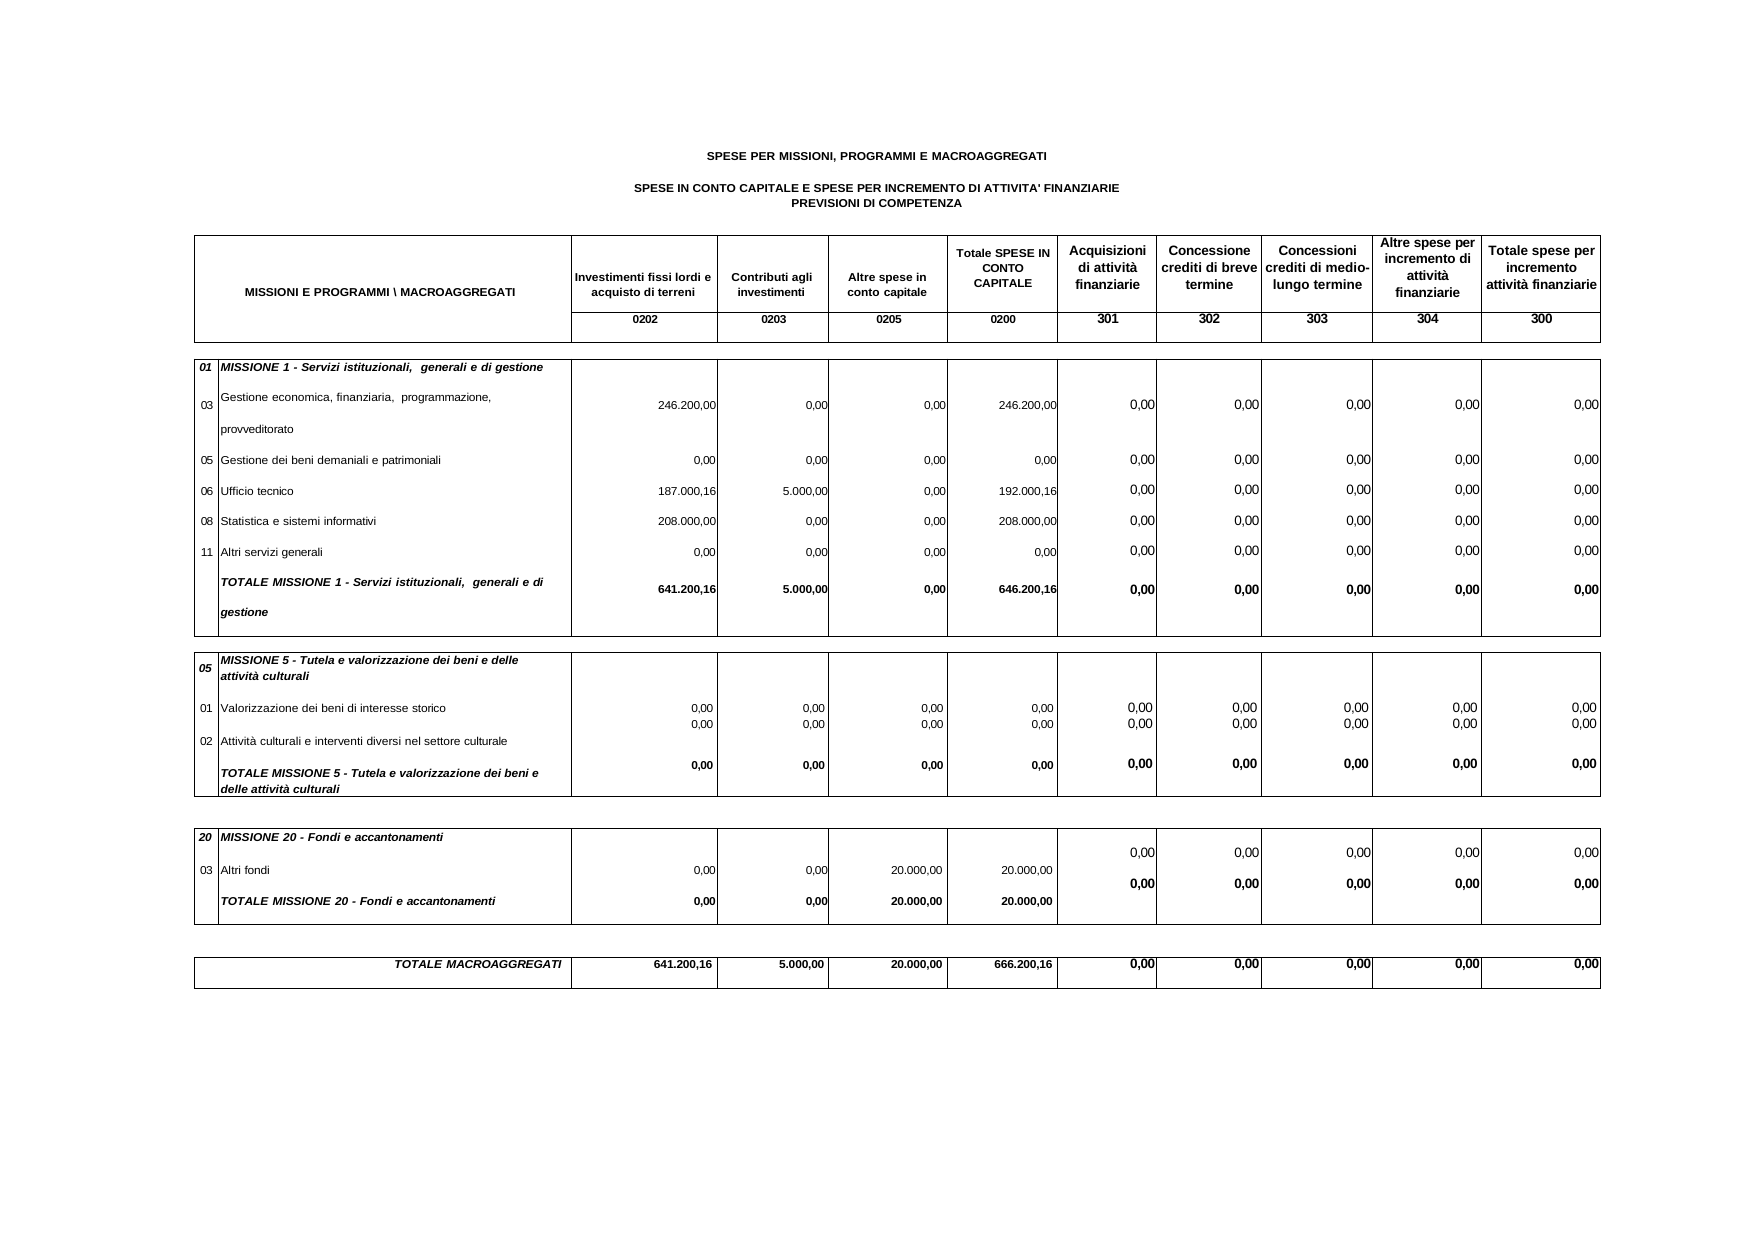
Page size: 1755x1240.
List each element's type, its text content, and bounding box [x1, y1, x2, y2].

table_cell Ufficio tecnico [219, 484, 571, 514]
table_header 0,00 0,00 0,00 [1262, 653, 1372, 796]
table_cell 0,00 [1058, 453, 1156, 483]
table_cell 0,00 [1262, 484, 1372, 514]
table_header 0,00 0,00 [1262, 829, 1372, 924]
table_header 5.000,00 [718, 958, 828, 988]
table_cell 0,00 [1262, 575, 1372, 636]
table_header MISSIONE 20 - Fondi e accantonamenti Altri fondi TOTALE MISSIONE 20 - Fondi e accantonamenti [219, 829, 571, 924]
table_cell 0,00 [1373, 545, 1481, 575]
table_cell 208.000,00 [572, 514, 717, 544]
table_header Concessione crediti di breve termine [1157, 236, 1261, 312]
table_cell 304 [1373, 313, 1481, 342]
table_header TOTALE MACROAGGREGATI [195, 958, 571, 988]
table_cell 0,00 [1373, 391, 1481, 453]
table_cell 187.000,16 [572, 484, 717, 514]
table_cell 0,00 [718, 391, 828, 453]
table_cell Gestione dei beni demaniali e patrimoniali [219, 453, 571, 483]
table_header 0,00 [1058, 958, 1156, 988]
table_cell 0,00 [948, 453, 1057, 483]
table_header [718, 360, 828, 391]
table_cell 246.200,00 [572, 391, 717, 453]
table_cell 0,00 [1157, 514, 1261, 544]
table_header 0,00 0,00 0,00 [572, 653, 717, 796]
table_cell 0,00 [1157, 453, 1261, 483]
table_cell 0,00 [948, 545, 1057, 575]
table_cell 0,00 [829, 484, 947, 514]
table_cell 0,00 [829, 453, 947, 483]
table_cell 301 [1058, 313, 1156, 342]
table_cell 0,00 [829, 545, 947, 575]
table_header [1058, 360, 1156, 391]
table_header 20.000,00 20.000,00 [948, 829, 1057, 924]
table_header MISSIONE 5 - Tutela e valorizzazione dei beni e delle attività culturali Valorizzazione dei beni di interesse storico Attività culturali e interventi diversi nel settore culturale TOTALE MISSIONE 5 - Tutela e valorizzazione dei beni e delle attività culturali [219, 653, 571, 796]
table_cell 03 [195, 391, 218, 453]
table_header 0,00 0,00 [1482, 829, 1600, 924]
table_cell 0,00 [1262, 391, 1372, 453]
table_header 0,00 [1373, 958, 1481, 988]
table_cell [195, 575, 218, 636]
table_cell 0,00 [1157, 575, 1261, 636]
table_cell 0,00 [1373, 453, 1481, 483]
table_header 0,00 [1262, 958, 1372, 988]
table_header 0,00 0,00 [572, 829, 717, 924]
table_cell 0,00 [572, 453, 717, 483]
table_header Altre spese per incremento di attività finanziarie [1373, 236, 1481, 312]
table_cell 0,00 [1482, 545, 1600, 575]
table_cell 0203 [718, 313, 828, 342]
table_header Altre spese in conto capitale [829, 236, 947, 312]
table_cell 0,00 [829, 575, 947, 636]
table_header 0,00 0,00 [1157, 829, 1261, 924]
table_cell 641.200,16 [572, 575, 717, 636]
table_cell 5.000,00 [718, 575, 828, 636]
table_cell 0,00 [1058, 391, 1156, 453]
table_cell TOTALE MISSIONE 1 - Servizi istituzionali, generali e di gestione [219, 575, 571, 636]
table_cell 0,00 [1482, 484, 1600, 514]
table_header MISSIONI E PROGRAMMI \ MACROAGGREGATI [195, 236, 571, 342]
table_cell 0,00 [1058, 545, 1156, 575]
table_header Contributi agli investimenti [718, 236, 828, 312]
table_header [1373, 360, 1481, 391]
table_cell 08 [195, 514, 218, 544]
table_cell 303 [1262, 313, 1372, 342]
table_cell 0205 [829, 313, 947, 342]
table_cell 0,00 [1373, 575, 1481, 636]
table_header MISSIONE 1 - Servizi istituzionali, generali e di gestione [219, 360, 571, 391]
table_cell 0200 [948, 313, 1057, 342]
table_cell 0,00 [718, 453, 828, 483]
table_header Concessioni crediti di medio- lungo termine [1262, 236, 1372, 312]
table_header 0,00 0,00 0,00 [718, 653, 828, 796]
table_cell 0,00 [1482, 575, 1600, 636]
table_header 20 03 [195, 829, 218, 924]
table_cell Altri servizi generali [219, 545, 571, 575]
table_header 05 01 02 [195, 653, 218, 796]
table_cell Statistica e sistemi informativi [219, 514, 571, 544]
table_cell 302 [1157, 313, 1261, 342]
table_header 0,00 0,00 0,00 [829, 653, 947, 796]
table_cell 646.200,16 [948, 575, 1057, 636]
table_cell 0,00 [1373, 484, 1481, 514]
table_cell 5.000,00 [718, 484, 828, 514]
table_cell 0,00 [1058, 484, 1156, 514]
table_header [572, 360, 717, 391]
table_cell 192.000,16 [948, 484, 1057, 514]
table_header 20.000,00 20.000,00 [829, 829, 947, 924]
table_cell 05 [195, 453, 218, 483]
table_header 0,00 0,00 [1058, 829, 1156, 924]
table_header 0,00 [1482, 958, 1600, 988]
table_cell 0,00 [1262, 545, 1372, 575]
table_cell 0,00 [1482, 514, 1600, 544]
table_header Totale SPESE IN CONTO CAPITALE [948, 236, 1057, 312]
table_cell 0,00 [1482, 391, 1600, 453]
table_header 0,00 0,00 0,00 [1373, 653, 1481, 796]
table_header 0,00 0,00 0,00 [1482, 653, 1600, 796]
table_cell 0,00 [572, 545, 717, 575]
table_cell 0,00 [1262, 453, 1372, 483]
table_cell 0,00 [1157, 545, 1261, 575]
table_header [948, 360, 1057, 391]
table_cell 0,00 [1058, 575, 1156, 636]
table_header 0,00 0,00 0,00 [1058, 653, 1156, 796]
table_header Totale spese per incremento attività finanziarie [1482, 236, 1600, 312]
table_header 01 [195, 360, 218, 391]
table_header 666.200,16 [948, 958, 1057, 988]
table_cell 11 [195, 545, 218, 575]
table_header Investimenti fissi lordi e acquisto di terreni [572, 236, 717, 312]
table_header [829, 360, 947, 391]
table_cell 0202 [572, 313, 717, 342]
table_header [1157, 360, 1261, 391]
table_cell 246.200,00 [948, 391, 1057, 453]
table_header [1482, 360, 1600, 391]
table_cell 0,00 [718, 545, 828, 575]
table_header 0,00 [1157, 958, 1261, 988]
table_cell 0,00 [1482, 453, 1600, 483]
table_cell 0,00 [1262, 514, 1372, 544]
table_cell Gestione economica, finanziaria, programmazione, provveditorato [219, 391, 571, 453]
table_cell 0,00 [829, 514, 947, 544]
table_cell 0,00 [718, 514, 828, 544]
table_header 0,00 0,00 0,00 [1157, 653, 1261, 796]
table_cell 300 [1482, 313, 1600, 342]
table_header 0,00 0,00 [1373, 829, 1481, 924]
table_header 0,00 0,00 0,00 [948, 653, 1057, 796]
table_header [1262, 360, 1372, 391]
table_cell 0,00 [1157, 484, 1261, 514]
table_cell 0,00 [1058, 514, 1156, 544]
table_cell 0,00 [1373, 514, 1481, 544]
table_cell 0,00 [829, 391, 947, 453]
table_cell 208.000,00 [948, 514, 1057, 544]
table_header 20.000,00 [829, 958, 947, 988]
table_header 0,00 0,00 [718, 829, 828, 924]
table_cell 0,00 [1157, 391, 1261, 453]
table_header 641.200,16 [572, 958, 717, 988]
table_header Acquisizioni di attività finanziarie [1058, 236, 1156, 312]
table_cell 06 [195, 484, 218, 514]
